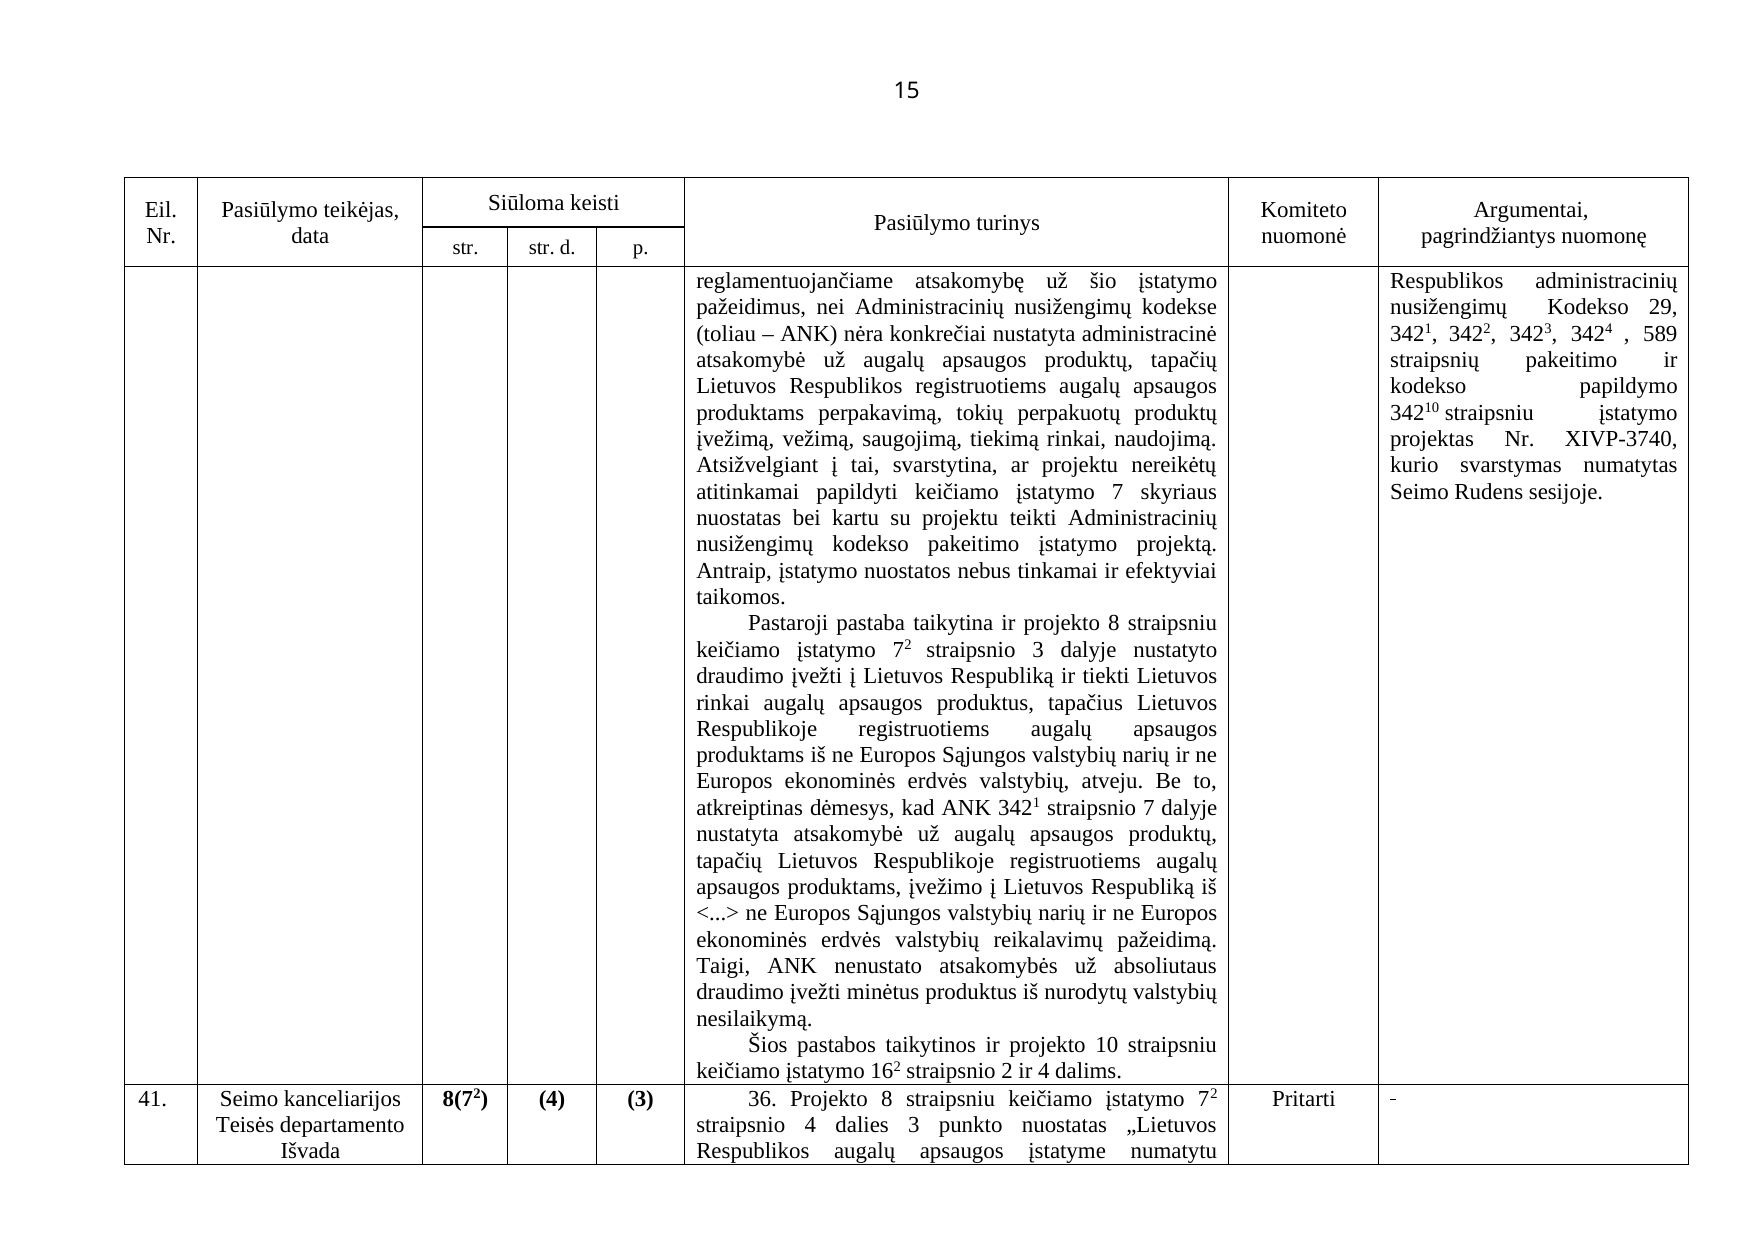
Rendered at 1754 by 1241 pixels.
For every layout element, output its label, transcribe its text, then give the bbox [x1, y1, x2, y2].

table_cell Respublikos administracinių nusižengimų Kodekso 29, 3421, 3422, 3423, 3424 , 589 straipsnių pakeitimo ir kodekso papildymo 34210 straipsniu įstatymo projektas Nr. XIVP-3740, kurio svarstymas numatytas Seimo Rudens sesijoje. [1379, 267, 1688, 1084]
table_cell str. d. [508, 228, 596, 266]
table_cell [508, 267, 596, 1084]
table_cell 8(72) [423, 1085, 507, 1164]
table_cell [423, 267, 507, 1084]
table_cell [125, 267, 197, 1084]
table_cell [1379, 1085, 1688, 1164]
table_cell 36. Projekto 8 straipsniu keičiamo įstatymo 72 straipsnio 4 dalies 3 punkto nuostatas „Lietuvos Respublikos augalų apsaugos įstatyme numatytu [685, 1085, 1228, 1164]
table_header Siūloma keisti [423, 178, 684, 226]
table_cell [1229, 267, 1378, 1084]
table_cell Seimo kanceliarijos Teisės departamento Išvada [198, 1085, 422, 1164]
table_cell p. [597, 228, 684, 266]
table_header Pasiūlymo turinys [685, 178, 1228, 266]
table_cell (3) [597, 1085, 684, 1164]
table_cell reglamentuojančiame atsakomybę už šio įstatymo pažeidimus, nei Administracinių nusižengimų kodekse (toliau – ANK) nėra konkrečiai nustatyta administracinė atsakomybė už augalų apsaugos produktų, tapačių Lietuvos Respublikos registruotiems augalų apsaugos produktams perpakavimą, tokių perpakuotų produktų įvežimą, vežimą, saugojimą, tiekimą rinkai, naudojimą. Atsižvelgiant į tai, svarstytina, ar projektu nereikėtų atitinkamai papildyti keičiamo įstatymo 7 skyriaus nuostatas bei kartu su projektu teikti Administracinių nusižengimų kodekso pakeitimo įstatymo projektą. Antraip, įstatymo nuostatos nebus tinkamai ir efektyviai taikomos. Pastaroji pastaba taikytina ir projekto 8 straipsniu keičiamo įstatymo 72 straipsnio 3 dalyje nustatyto draudimo įvežti į Lietuvos Respubliką ir tiekti Lietuvos rinkai augalų apsaugos produktus, tapačius Lietuvos Respublikoje registruotiems augalų apsaugos produktams iš ne Europos Sąjungos valstybių narių ir ne Europos ekonominės erdvės valstybių, atveju. Be to, atkreiptinas dėmesys, kad ANK 3421 straipsnio 7 dalyje nustatyta atsakomybė už augalų apsaugos produktų, tapačių Lietuvos Respublikoje registruotiems augalų apsaugos produktams, įvežimo į Lietuvos Respubliką iš <...> ne Europos Sąjungos valstybių narių ir ne Europos ekonominės erdvės valstybių reikalavimų pažeidimą. Taigi, ANK nenustato atsakomybės už absoliutaus draudimo įvežti minėtus produktus iš nurodytų valstybių nesilaikymą. Šios pastabos taikytinos ir projekto 10 straipsniu keičiamo įstatymo 162 straipsnio 2 ir 4 dalims. [685, 267, 1228, 1084]
table_cell (4) [508, 1085, 596, 1164]
table_cell [198, 267, 422, 1084]
table_header Komiteto nuomonė [1229, 178, 1378, 266]
table_cell [597, 267, 684, 1084]
table_header Eil. Nr. [125, 178, 197, 266]
table_cell [125, 1085, 197, 1164]
table_cell str. [423, 228, 507, 266]
table_header Pasiūlymo teikėjas, data [198, 178, 422, 266]
table_header Argumentai, pagrindžiantys nuomonę [1379, 178, 1688, 266]
table_cell Pritarti [1229, 1085, 1378, 1164]
